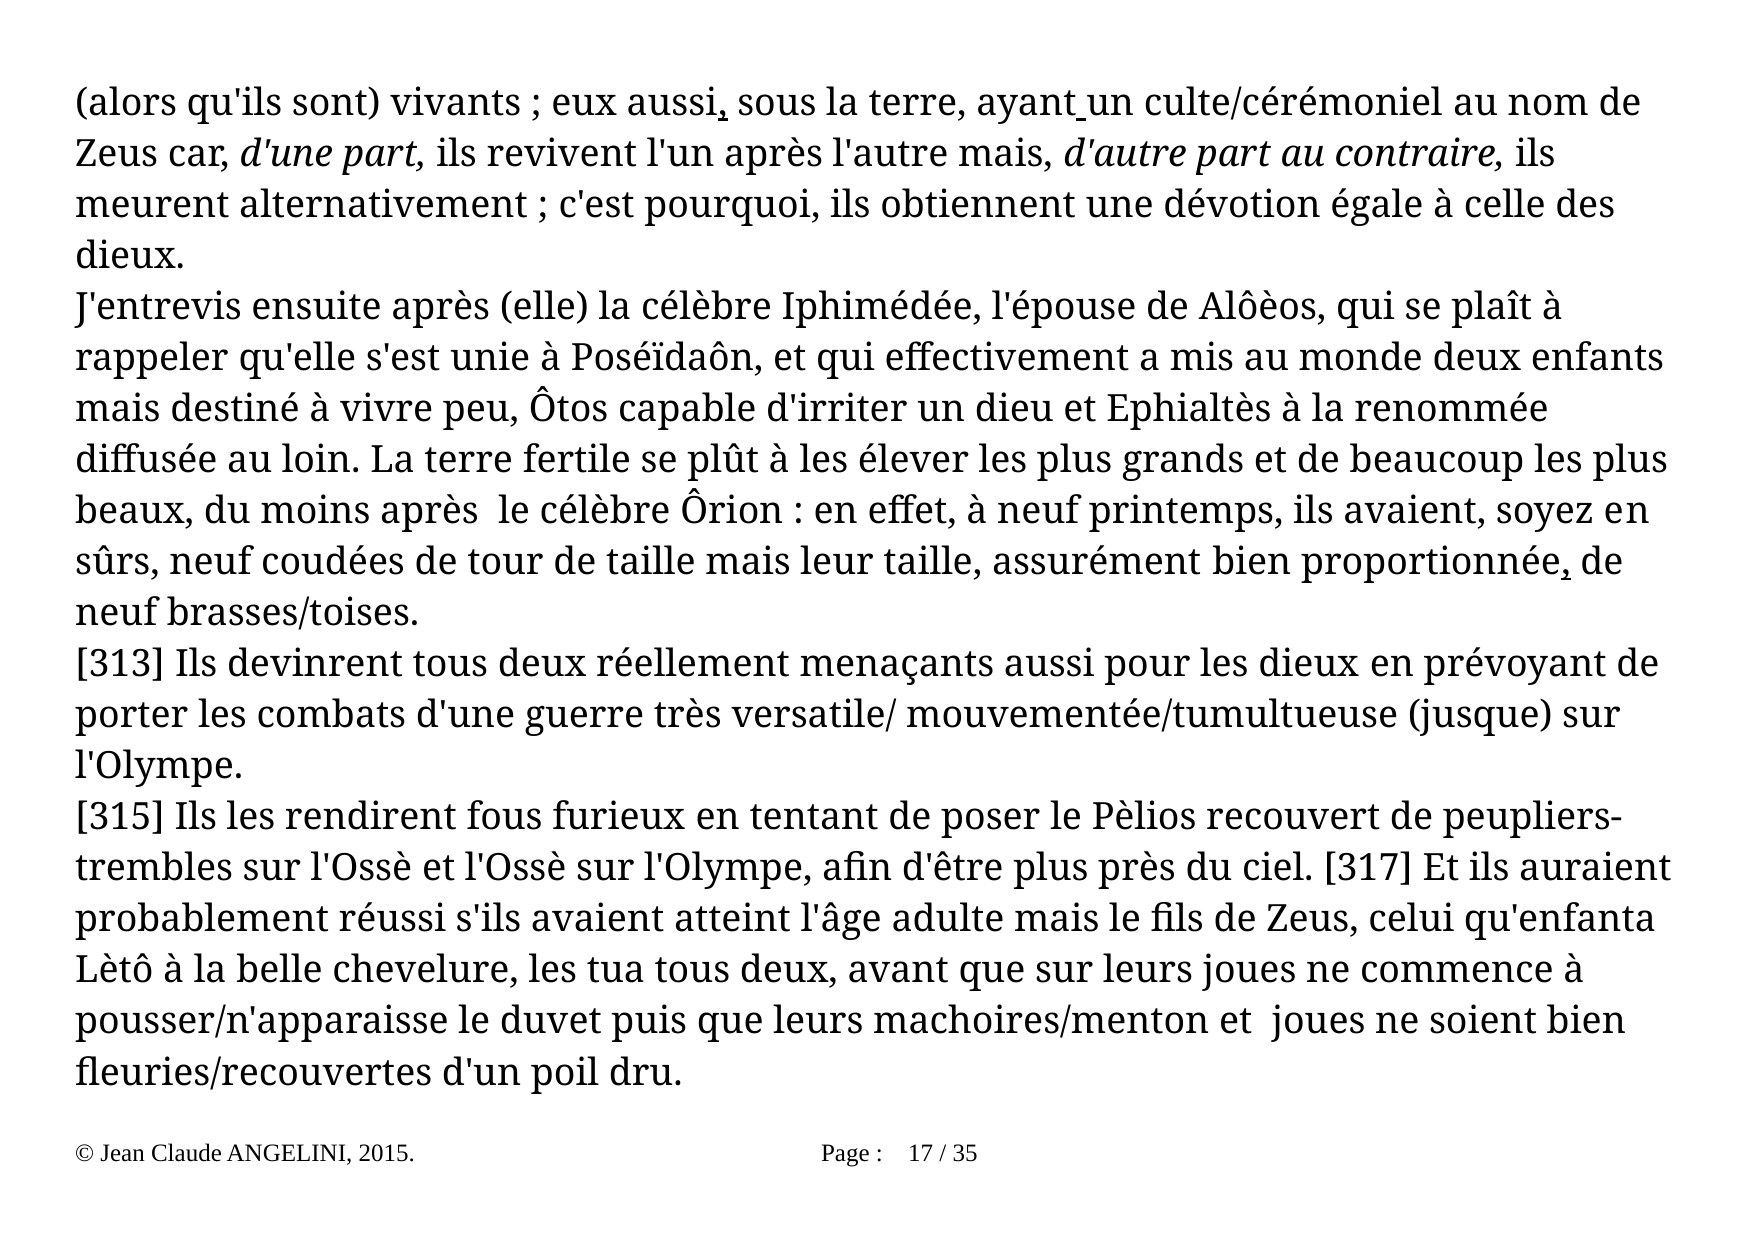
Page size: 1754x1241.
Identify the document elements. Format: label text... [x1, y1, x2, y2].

subtitle (alors qu'ils sont) vivants ; eux aussi, sous la terre, ayant un culte/cérémoniel au nom de Zeus car, d'une part, ils revivent l'un après l'autre mais, d'autre part au contraire, ils meurent alternativement ; c'est pourquoi, ils obtiennent une dévotion égale à celle des dieux. [75, 75, 1679, 279]
subtitle [315] Ils les rendirent fous furieux en tentant de poser le Pèlios recouvert de peupliers-trembles sur l'Ossè et l'Ossè sur l'Olympe, afin d'être plus près du ciel. [317] Et ils auraient probablement réussi s'ils avaient atteint l'âge adulte mais le fils de Zeus, celui qu'enfanta Lètô à la belle chevelure, les tua tous deux, avant que sur leurs joues ne commence à pousser/n'apparaisse le duvet puis que leurs machoires/menton et joues ne soient bien fleuries/recouvertes d'un poil dru. [75, 789, 1679, 1096]
subtitle J'entrevis ensuite après (elle) la célèbre Iphimédée, l'épouse de Alôèos, qui se plaît à rappeler qu'elle s'est unie à Poséïdaôn, et qui effectivement a mis au monde deux enfants mais destiné à vivre peu, Ôtos capable d'irriter un dieu et Ephialtès à la renommée diffusée au loin. La terre fertile se plût à les élever les plus grands et de beaucoup les plus beaux, du moins après le célèbre Ôrion : en effet, à neuf printemps, ils avaient, soyez en sûrs, neuf coudées de tour de taille mais leur taille, assurément bien proportionnée, de neuf brasses/toises. [75, 279, 1679, 636]
subtitle [313] Ils devinrent tous deux réellement menaçants aussi pour les dieux en prévoyant de porter les combats d'une guerre très versatile/ mouvementée/tumultueuse (jusque) sur l'Olympe. [75, 636, 1679, 789]
